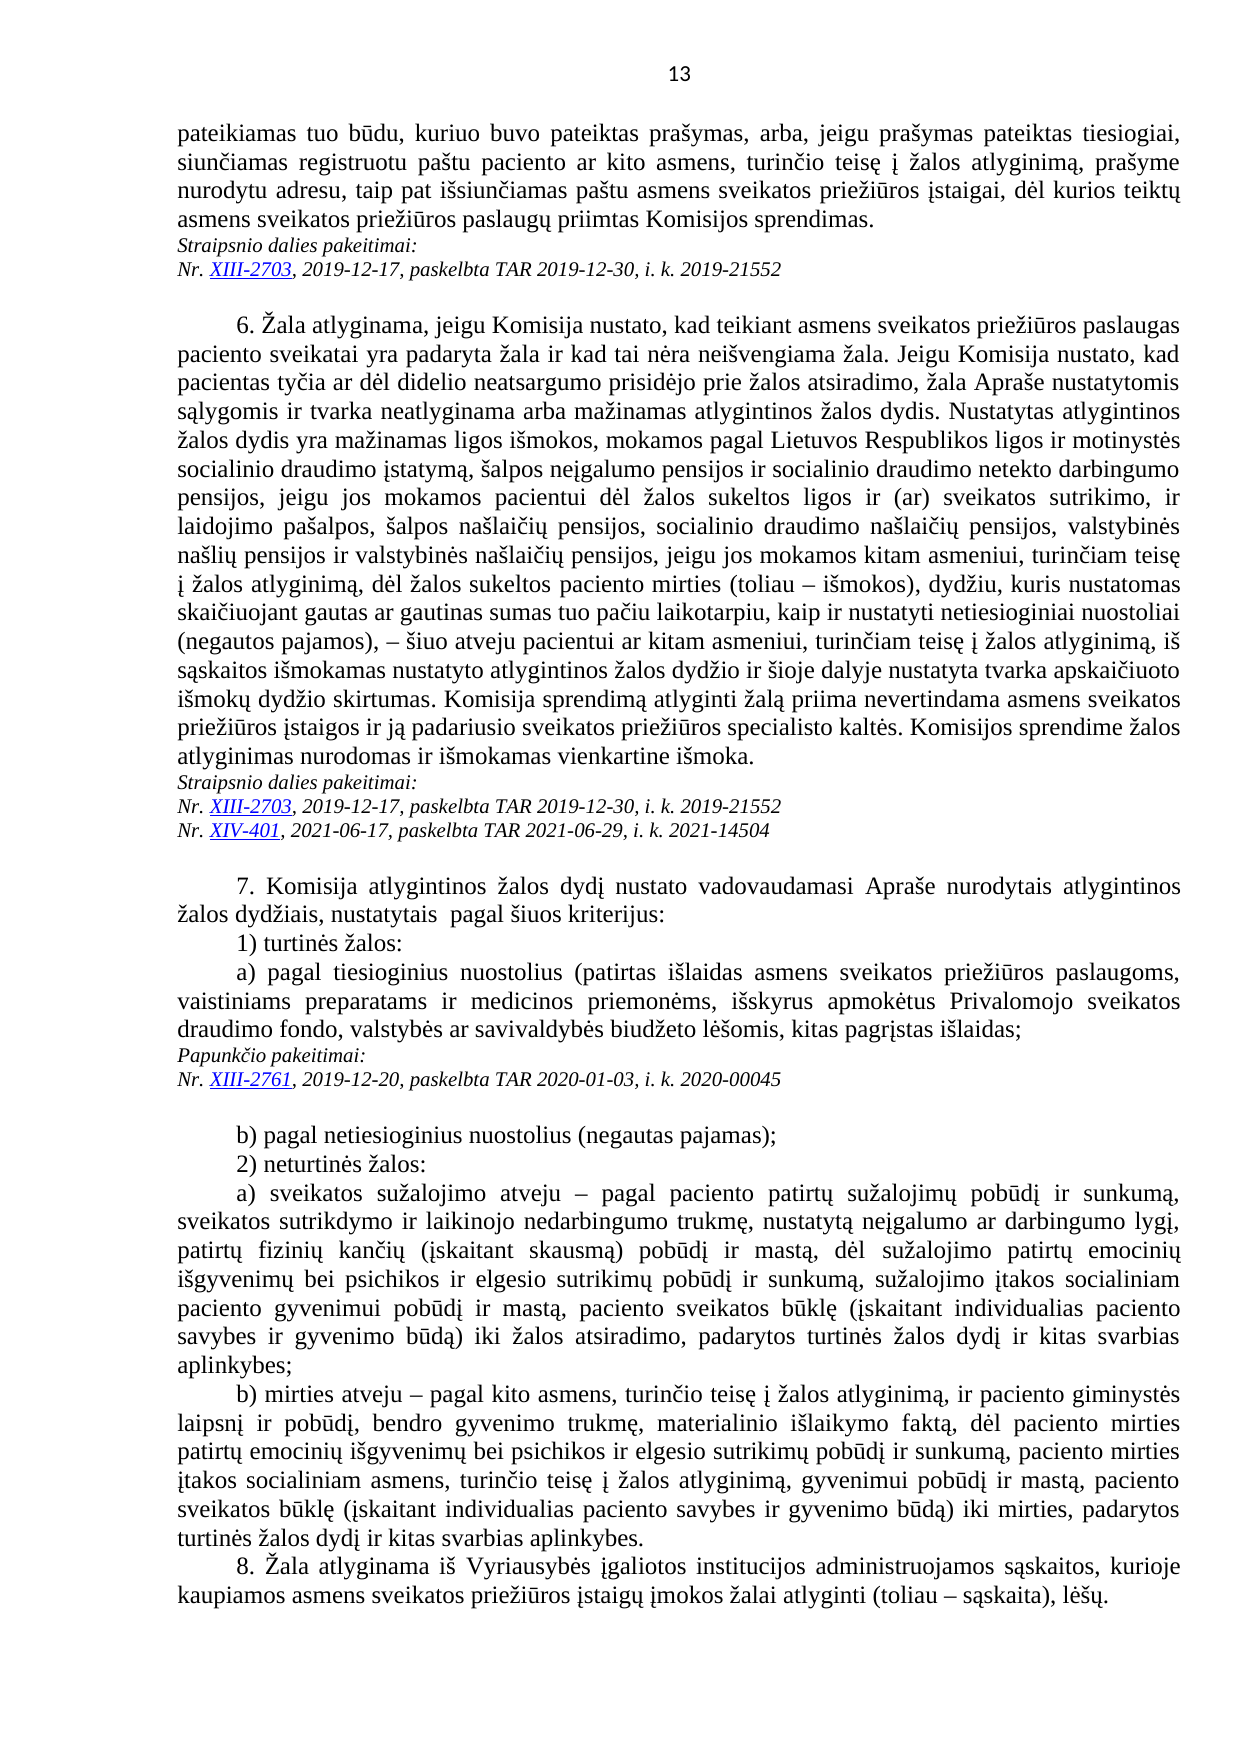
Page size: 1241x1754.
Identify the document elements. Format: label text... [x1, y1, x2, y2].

text b) mirties atveju – pagal kito asmens, turinčio teisę į žalos atlyginimą, ir paciento giminystės laipsnį ir pobūdį, bendro gyvenimo trukmę, materialinio išlaikymo faktą, dėl paciento mirties patirtų emocinių išgyvenimų bei psichikos ir elgesio sutrikimų pobūdį ir sunkumą, paciento mirties įtakos socialiniam asmens, turinčio teisę į žalos atlyginimą, gyvenimui pobūdį ir mastą, paciento sveikatos būklę (įskaitant individualias paciento savybes ir gyvenimo būdą) iki mirties, padarytos turtinės žalos dydį ir kitas svarbias aplinkybes. [177, 1379, 1181, 1551]
text Nr. XIII-2761, 2019-12-20, paskelbta TAR 2020-01-03, i. k. 2020-00045 [177, 1067, 1181, 1091]
text b) pagal netiesioginius nuostolius (negautas pajamas); [177, 1120, 1181, 1149]
text a) sveikatos sužalojimo atveju – pagal paciento patirtų sužalojimų pobūdį ir sunkumą, sveikatos sutrikdymo ir laikinojo nedarbingumo trukmę, nustatytą neįgalumo ar darbingumo lygį, patirtų fizinių kančių (įskaitant skausmą) pobūdį ir mastą, dėl sužalojimo patirtų emocinių išgyvenimų bei psichikos ir elgesio sutrikimų pobūdį ir sunkumą, sužalojimo įtakos socialiniam paciento gyvenimui pobūdį ir mastą, paciento sveikatos būklę (įskaitant individualias paciento savybes ir gyvenimo būdą) iki žalos atsiradimo, padarytos turtinės žalos dydį ir kitas svarbias aplinkybes; [177, 1178, 1181, 1379]
text Nr. XIII-2703, 2019-12-17, paskelbta TAR 2019-12-30, i. k. 2019-21552 [177, 794, 1181, 818]
text 2) neturtinės žalos: [177, 1149, 1181, 1178]
text Nr. XIV-401, 2021-06-17, paskelbta TAR 2021-06-29, i. k. 2021-14504 [177, 818, 1181, 842]
text 6. Žala atlyginama, jeigu Komisija nustato, kad teikiant asmens sveikatos priežiūros paslaugas paciento sveikatai yra padaryta žala ir kad tai nėra neišvengiama žala. Jeigu Komisija nustato, kad pacientas tyčia ar dėl didelio neatsargumo prisidėjo prie žalos atsiradimo, žala Apraše nustatytomis sąlygomis ir tvarka neatlyginama arba mažinamas atlygintinos žalos dydis. Nustatytas atlygintinos žalos dydis yra mažinamas ligos išmokos, mokamos pagal Lietuvos Respublikos ligos ir motinystės socialinio draudimo įstatymą, šalpos neįgalumo pensijos ir socialinio draudimo netekto darbingumo pensijos, jeigu jos mokamos pacientui dėl žalos sukeltos ligos ir (ar) sveikatos sutrikimo, ir laidojimo pašalpos, šalpos našlaičių pensijos, socialinio draudimo našlaičių pensijos, valstybinės našlių pensijos ir valstybinės našlaičių pensijos, jeigu jos mokamos kitam asmeniui, turinčiam teisę į žalos atlyginimą, dėl žalos sukeltos paciento mirties (toliau – išmokos), dydžiu, kuris nustatomas skaičiuojant gautas ar gautinas sumas tuo pačiu laikotarpiu, kaip ir nustatyti netiesioginiai nuostoliai (negautos pajamos), – šiuo atveju pacientui ar kitam asmeniui, turinčiam teisę į žalos atlyginimą, iš sąskaitos išmokamas nustatyto atlygintinos žalos dydžio ir šioje dalyje nustatyta tvarka apskaičiuoto išmokų dydžio skirtumas. Komisija sprendimą atlyginti žalą priima nevertindama asmens sveikatos priežiūros įstaigos ir ją padariusio sveikatos priežiūros specialisto kaltės. Komisijos sprendime žalos atlyginimas nurodomas ir išmokamas vienkartine išmoka. [177, 310, 1181, 770]
text a) pagal tiesioginius nuostolius (patirtas išlaidas asmens sveikatos priežiūros paslaugoms, vaistiniams preparatams ir medicinos priemonėms, išskyrus apmokėtus Privalomojo sveikatos draudimo fondo, valstybės ar savivaldybės biudžeto lėšomis, kitas pagrįstas išlaidas; [177, 957, 1181, 1043]
text 7. Komisija atlygintinos žalos dydį nustato vadovaudamasi Apraše nurodytais atlygintinos žalos dydžiais, nustatytais pagal šiuos kriterijus: [177, 871, 1181, 928]
text Nr. XIII-2703, 2019-12-17, paskelbta TAR 2019-12-30, i. k. 2019-21552 [177, 257, 1181, 281]
text Straipsnio dalies pakeitimai: [177, 233, 1181, 257]
text Papunkčio pakeitimai: [177, 1043, 1181, 1067]
text Straipsnio dalies pakeitimai: [177, 770, 1181, 794]
text 8. Žala atlyginama iš Vyriausybės įgaliotos institucijos administruojamos sąskaitos, kurioje kaupiamos asmens sveikatos priežiūros įstaigų įmokos žalai atlyginti (toliau – sąskaita), lėšų. [177, 1551, 1181, 1609]
text 1) turtinės žalos: [177, 928, 1181, 957]
text pateikiamas tuo būdu, kuriuo buvo pateiktas prašymas, arba, jeigu prašymas pateiktas tiesiogiai, siunčiamas registruotu paštu paciento ar kito asmens, turinčio teisę į žalos atlyginimą, prašyme nurodytu adresu, taip pat išsiunčiamas paštu asmens sveikatos priežiūros įstaigai, dėl kurios teiktų asmens sveikatos priežiūros paslaugų priimtas Komisijos sprendimas. [177, 118, 1181, 233]
